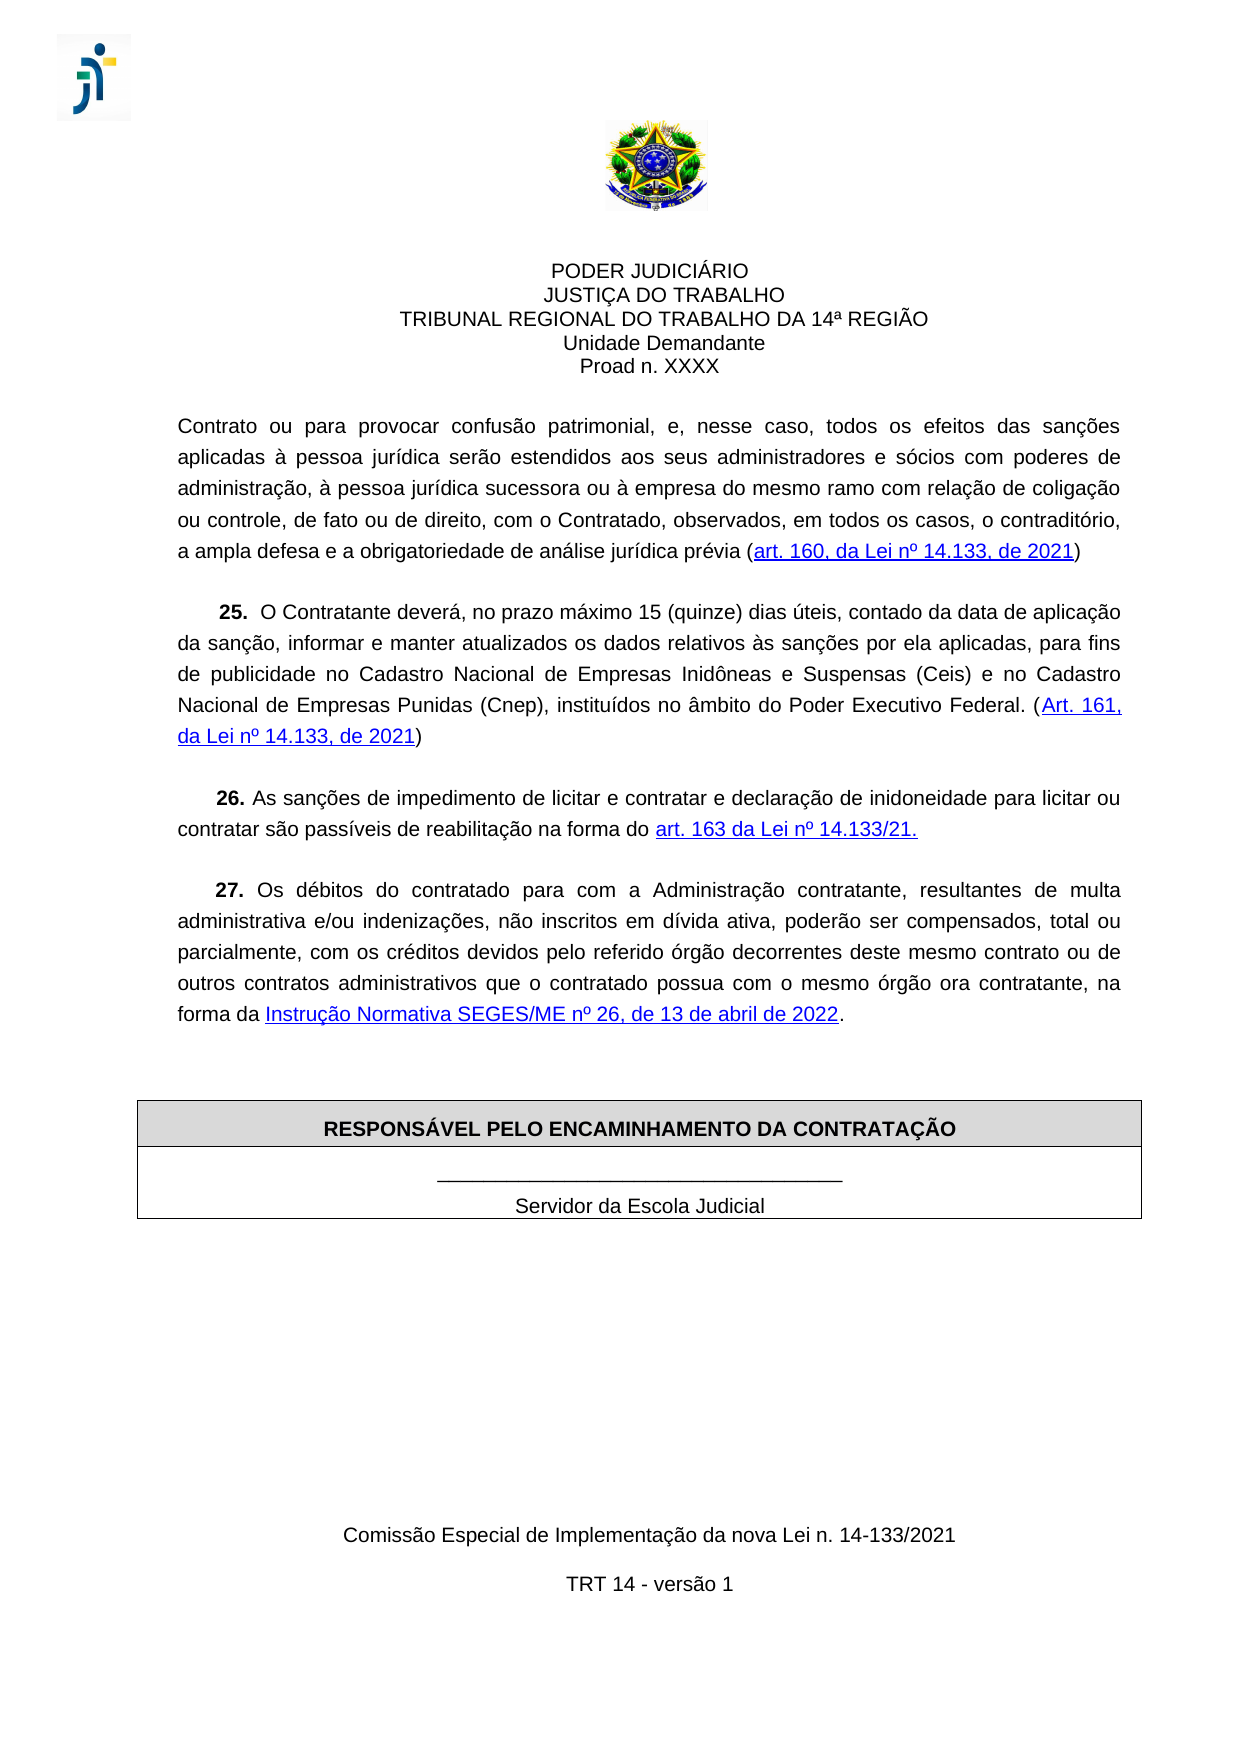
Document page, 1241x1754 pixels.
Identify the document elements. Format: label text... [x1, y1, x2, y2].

text 27. Os débitos do contratado para com a Administração contratante, resultantes de multa administrativa e/ou indenizações, não inscritos em dívida ativa, poderão ser compensados, total ou parcialmente, com os créditos devidos pelo referido órgão decorrentes deste mesmo contrato ou de outros contratos administrativos que o contratado possua com o mesmo órgão ora contratante, na forma da Instrução Normativa SEGES/ME nº 26, de 13 de abril de 2022. [177, 878, 1122, 1026]
table_header RESPONSÁVEL PELO ENCAMINHAMENTO DA CONTRATAÇÃO [138, 1101, 1141, 1146]
table_cell ___________________________________ Servidor da Escola Judicial [138, 1147, 1141, 1218]
text 26. As sanções de impedimento de licitar e contratar e declaração de inidoneidade para licitar ou contratar são passíveis de reabilitação na forma do art. 163 da Lei nº 14.133/21. [177, 785, 1122, 841]
picture [605, 120, 708, 211]
text Contrato ou para provocar confusão patrimonial, e, nesse caso, todos os efeitos das sanções aplicadas à pessoa jurídica serão estendidos aos seus administradores e sócios com poderes de administração, à pessoa jurídica sucessora ou à empresa do mesmo ramo com relação de coligação ou controle, de fato ou de direito, com o Contratado, observados, em todos os casos, o contraditório, a ampla defesa e a obrigatoriedade de análise jurídica prévia (art. 160, da Lei nº 14.133, de 2021) [177, 414, 1122, 562]
text 25. O Contratante deverá, no prazo máximo 15 (quinze) dias úteis, contado da data de aplicação da sanção, informar e manter atualizados os dados relativos às sanções por ela aplicadas, para fins de publicidade no Cadastro Nacional de Empresas Inidôneas e Suspensas (Ceis) e no Cadastro Nacional de Empresas Punidas (Cnep), instituídos no âmbito do Poder Executivo Federal. (Art. 161, da Lei nº 14.133, de 2021) [177, 600, 1122, 748]
picture [56, 34, 131, 121]
